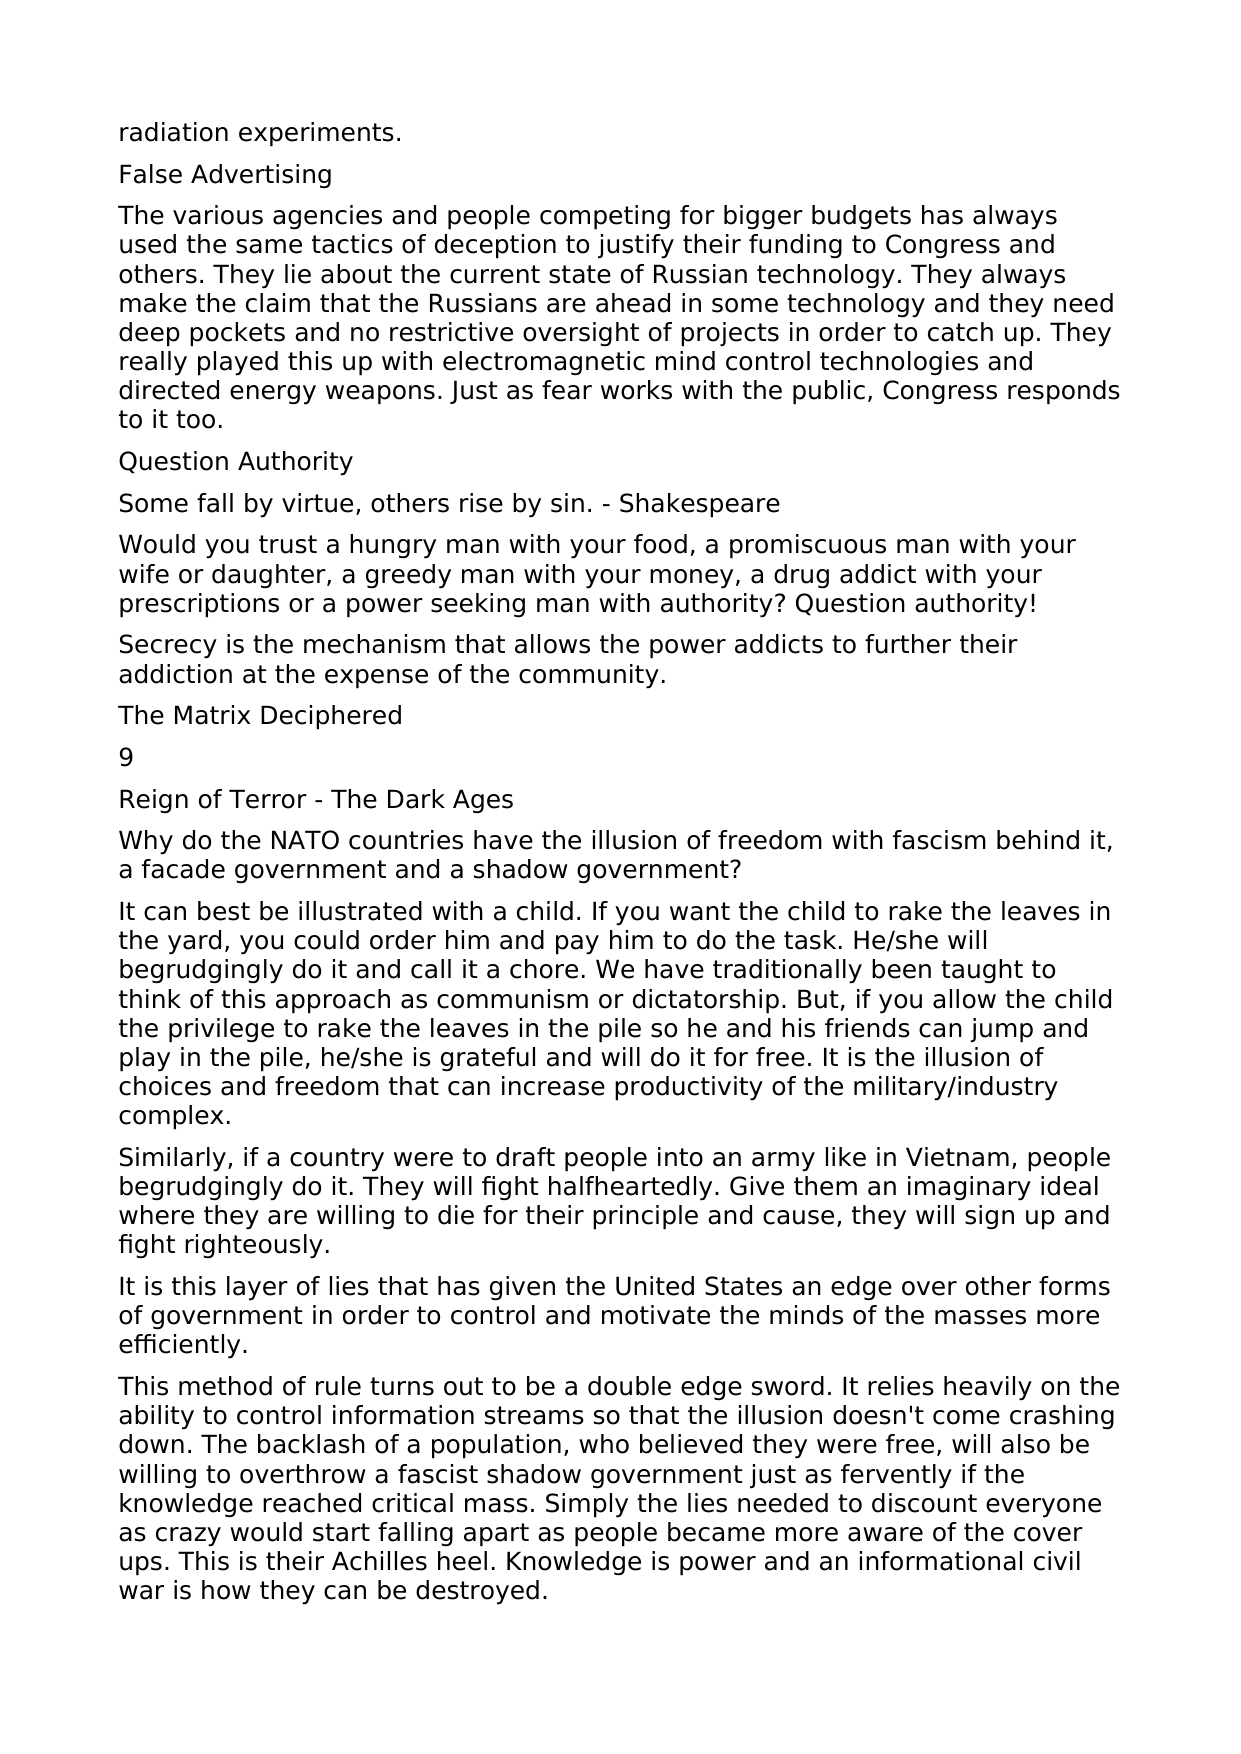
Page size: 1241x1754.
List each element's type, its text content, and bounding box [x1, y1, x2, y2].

text Secrecy is the mechanism that allows the power addicts to further their addiction at the expense of the community. [118, 631, 1122, 689]
text Would you trust a hungry man with your food, a promiscuous man with your wife or daughter, a greedy man with your money, a drug addict with your prescriptions or a power seeking man with authority? Question authority! [118, 531, 1122, 618]
text Why do the NATO countries have the illusion of freedom with fascism behind it, a facade government and a shadow government? [118, 826, 1122, 885]
text Reign of Terror - The Dark Ages [118, 785, 1122, 814]
text 9 [118, 743, 1122, 772]
text Question Authority [118, 447, 1122, 476]
text The Matrix Deciphered [118, 701, 1122, 731]
text It is this layer of lies that has given the United States an edge over other forms of government in order to control and motivate the minds of the masses more efficiently. [118, 1272, 1122, 1360]
text radiation experiments. [118, 118, 1122, 147]
text This method of rule turns out to be a double edge sword. It relies heavily on the ability to control information streams so that the illusion doesn't come crashing down. The backlash of a population, who believed they were free, will also be willing to overthrow a fascist shadow government just as fervently if the knowledge reached critical mass. Simply the lies needed to discount everyone as crazy would start falling apart as people became more aware of the cover ups. This is their Achilles heel. Knowledge is power and an informational civil war is how they can be destroyed. [118, 1372, 1122, 1606]
text It can best be illustrated with a child. If you want the child to rake the leaves in the yard, you could order him and pay him to do the task. He/she will begrudgingly do it and call it a chore. We have traditionally been taught to think of this approach as communism or dictatorship. But, if you allow the child the privilege to rake the leaves in the pile so he and his friends can jump and play in the pile, he/she is grateful and will do it for free. It is the illusion of choices and freedom that can increase productivity of the military/industry complex. [118, 897, 1122, 1131]
text Similarly, if a country were to draft people into an army like in Vietnam, people begrudgingly do it. They will fight halfheartedly. Give them an imaginary ideal where they are willing to die for their principle and cause, they will sign up and fight righteously. [118, 1143, 1122, 1260]
text The various agencies and people competing for bigger budgets has always used the same tactics of deception to justify their funding to Congress and others. They lie about the current state of Russian technology. They always make the claim that the Russians are ahead in some technology and they need deep pockets and no restrictive oversight of projects in order to catch up. They really played this up with electromagnetic mind control technologies and directed energy weapons. Just as fear works with the public, Congress responds to it too. [118, 201, 1122, 435]
text False Advertising [118, 160, 1122, 189]
text Some fall by virtue, others rise by sin. - Shakespeare [118, 489, 1122, 518]
